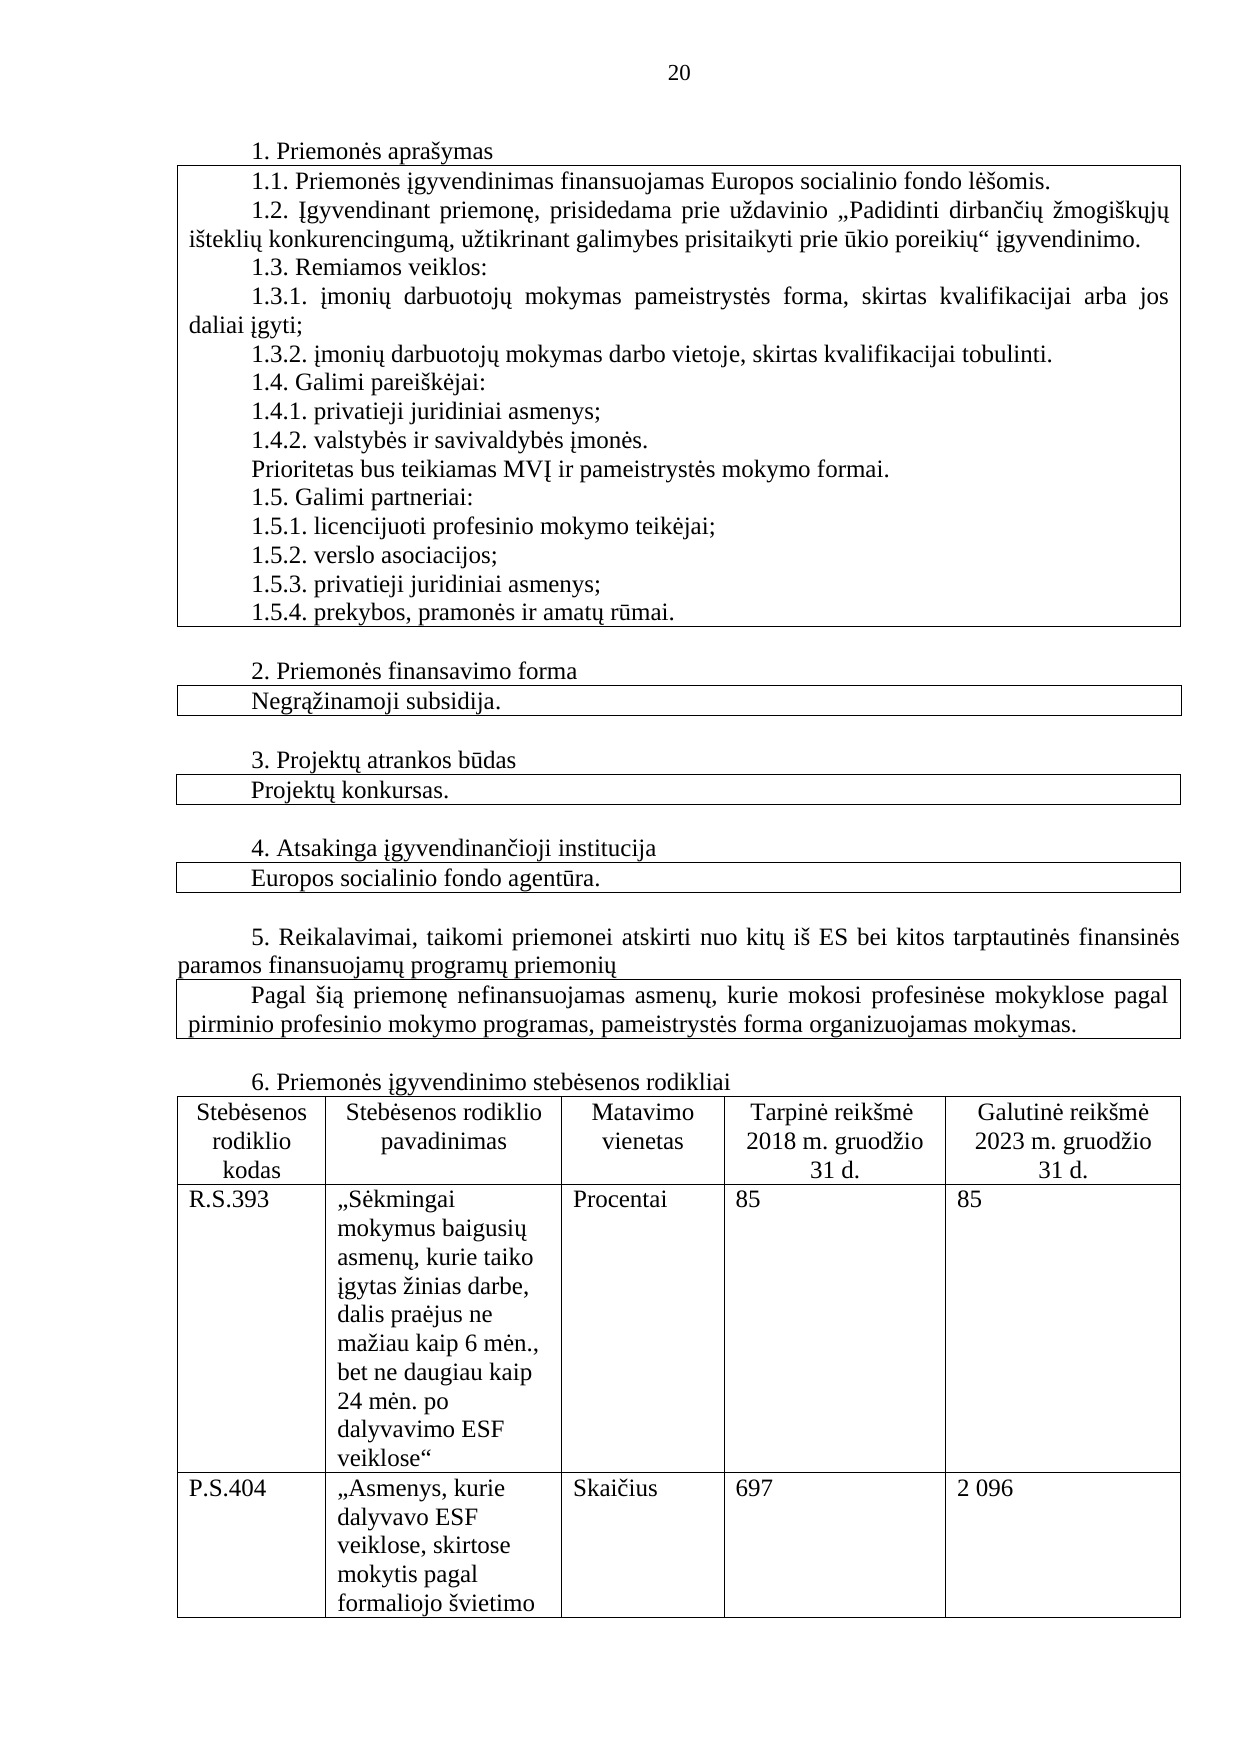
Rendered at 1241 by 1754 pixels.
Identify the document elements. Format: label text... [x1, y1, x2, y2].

table_header 1.1. Priemonės įgyvendinimas finansuojamas Europos socialinio fondo lėšomis. [178, 166, 1180, 195]
table_cell „Asmenys, kurie dalyvavo ESF veiklose, skirtose mokytis pagal formaliojo švietimo [326, 1473, 561, 1617]
table_cell 1.4. Galimi pareiškėjai: 1.4.1. privatieji juridiniai asmenys; 1.4.2. valstybės ir savivaldybės įmonės. Prioritetas bus teikiamas MVĮ ir pameistrystės mokymo formai. [178, 368, 1180, 482]
table_cell 85 [725, 1185, 945, 1472]
table_header Galutinė reikšmė 2023 m. gruodžio 31 d. [946, 1097, 1180, 1183]
text 4. Atsakinga įgyvendinančioji institucija [177, 833, 1181, 862]
table_cell R.S.393 [178, 1185, 325, 1472]
table_cell 85 [946, 1185, 1180, 1472]
table_cell „Sėkmingai mokymus baigusių asmenų, kurie taiko įgytas žinias darbe, dalis praėjus ne mažiau kaip 6 mėn., bet ne daugiau kaip 24 mėn. po dalyvavimo ESF veiklose“ [326, 1185, 561, 1472]
table_header Stebėsenos rodiklio kodas [178, 1097, 325, 1183]
text 1. Priemonės aprašymas [177, 136, 1181, 165]
table_header Negrąžinamoji subsidija. [178, 686, 1181, 715]
text 3. Projektų atrankos būdas [177, 745, 1181, 774]
table_cell 697 [725, 1473, 945, 1617]
table_header Europos socialinio fondo agentūra. [177, 863, 1180, 892]
table_header Tarpinė reikšmė 2018 m. gruodžio 31 d. [725, 1097, 945, 1183]
table_cell Procentai [562, 1185, 724, 1472]
text 6. Priemonės įgyvendinimo stebėsenos rodikliai [177, 1067, 1181, 1096]
table_cell 1.5. Galimi partneriai: 1.5.1. licencijuoti profesinio mokymo teikėjai; 1.5.2. verslo asociacijos; 1.5.3. privatieji juridiniai asmenys; 1.5.4. prekybos, pramonės ir amatų rūmai. [178, 483, 1180, 626]
text 2. Priemonės finansavimo forma [177, 656, 1181, 685]
table_cell 1.2. Įgyvendinant priemonę, prisidedama prie uždavinio „Padidinti dirbančių žmogiškųjų išteklių konkurencingumą, užtikrinant galimybes prisitaikyti prie ūkio poreikių“ įgyvendinimo. [178, 195, 1180, 252]
table_cell 1.3. Remiamos veiklos: 1.3.1. įmonių darbuotojų mokymas pameistrystės forma, skirtas kvalifikacijai arba jos daliai įgyti; 1.3.2. įmonių darbuotojų mokymas darbo vietoje, skirtas kvalifikacijai tobulinti. [178, 253, 1180, 367]
table_header Stebėsenos rodiklio pavadinimas [326, 1097, 561, 1183]
text 5. Reikalavimai, taikomi priemonei atskirti nuo kitų iš ES bei kitos tarptautinės finansinės paramos finansuojamų programų priemonių [177, 922, 1181, 979]
table_header Projektų konkursas. [177, 775, 1180, 803]
table_header Matavimo vienetas [562, 1097, 724, 1183]
table_cell 2 096 [946, 1473, 1180, 1617]
table_cell P.S.404 [178, 1473, 325, 1617]
table_header Pagal šią priemonę nefinansuojamas asmenų, kurie mokosi profesinėse mokyklose pagal pirminio profesinio mokymo programas, pameistrystės forma organizuojamas mokymas. [177, 980, 1180, 1038]
table_cell Skaičius [562, 1473, 724, 1617]
